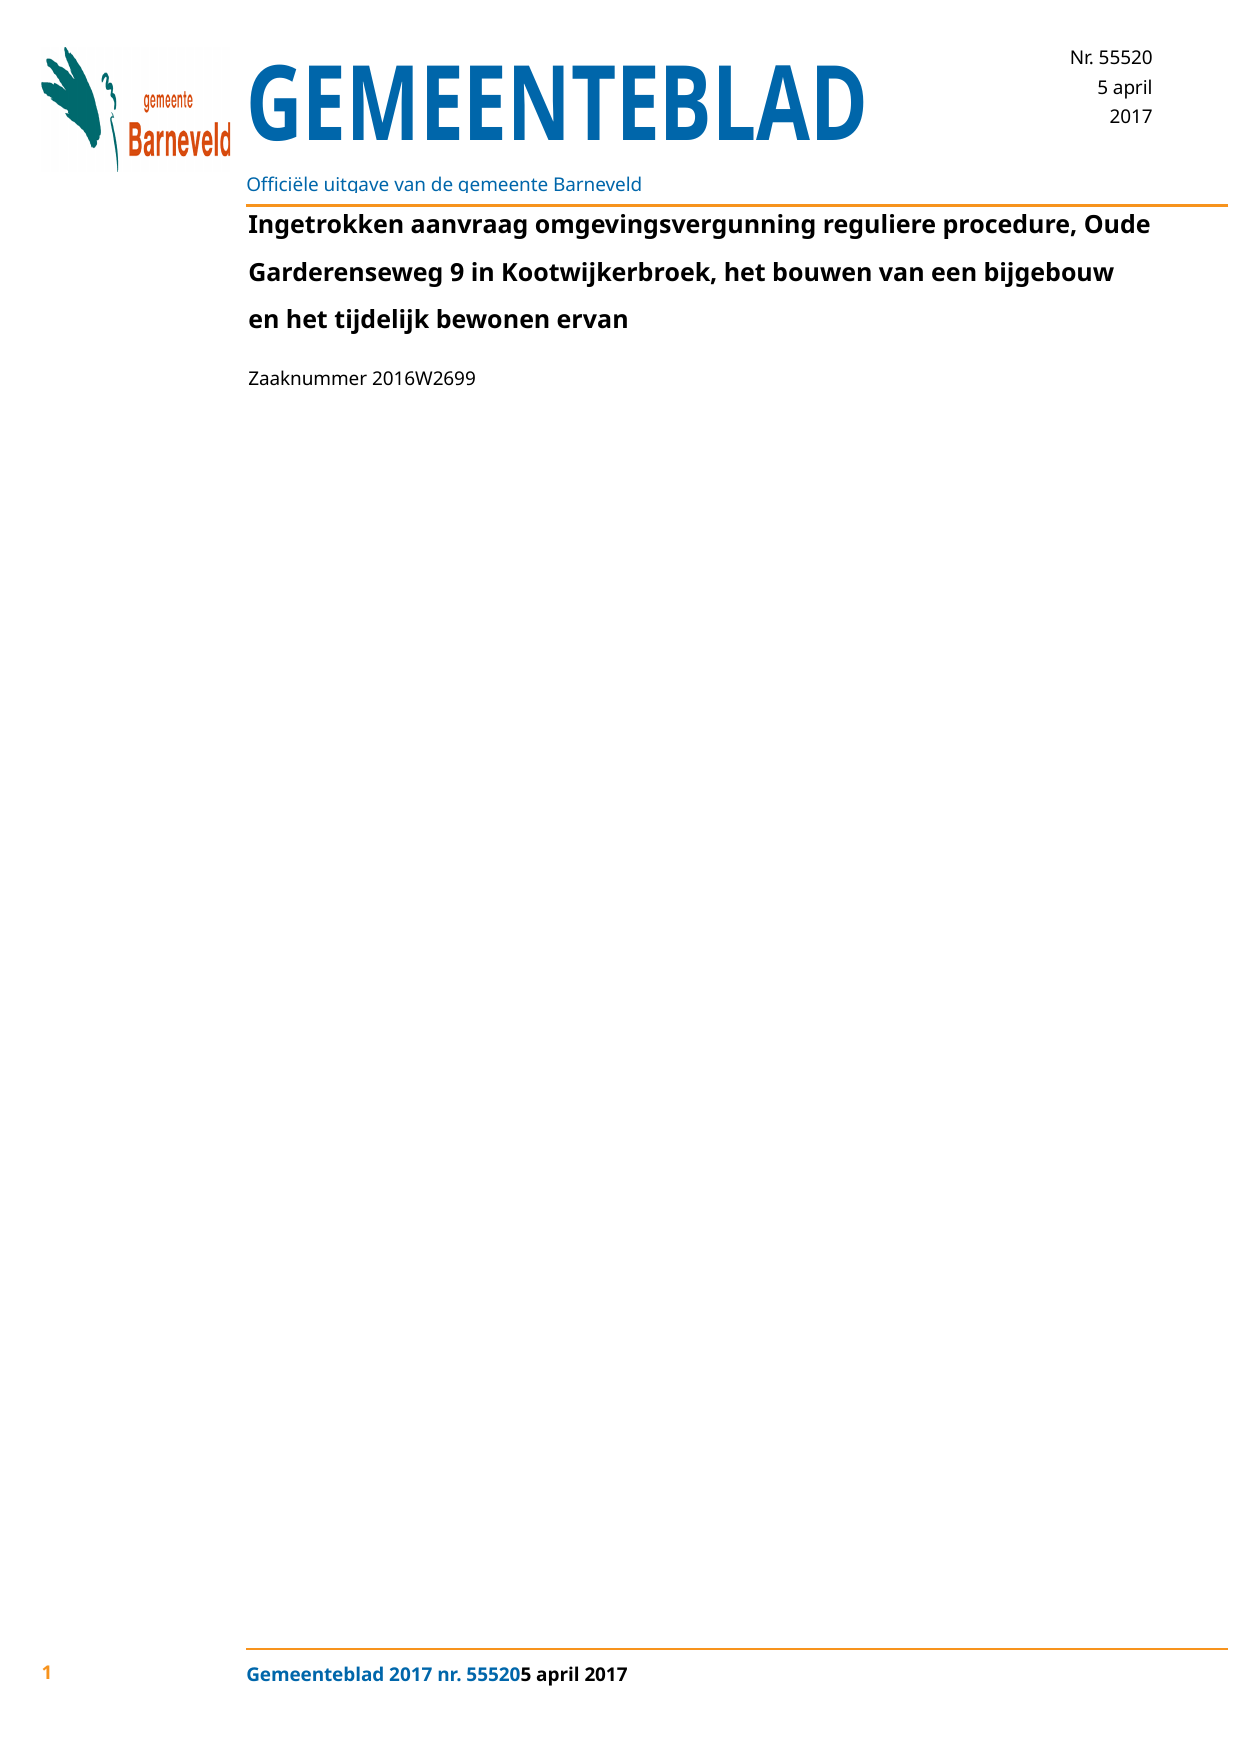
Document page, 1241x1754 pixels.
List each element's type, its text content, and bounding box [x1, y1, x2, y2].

text Ingetrokken aanvraag omgevingsvergunning reguliere procedure, Oude Garderenseweg 9 in Kootwijkerbroek, het bouwen van een bijgebouw en het tijdelijk bewonen ervan [248, 207, 1152, 336]
picture [41, 47, 231, 172]
text Zaaknummer 2016W2699 [248, 366, 1152, 391]
